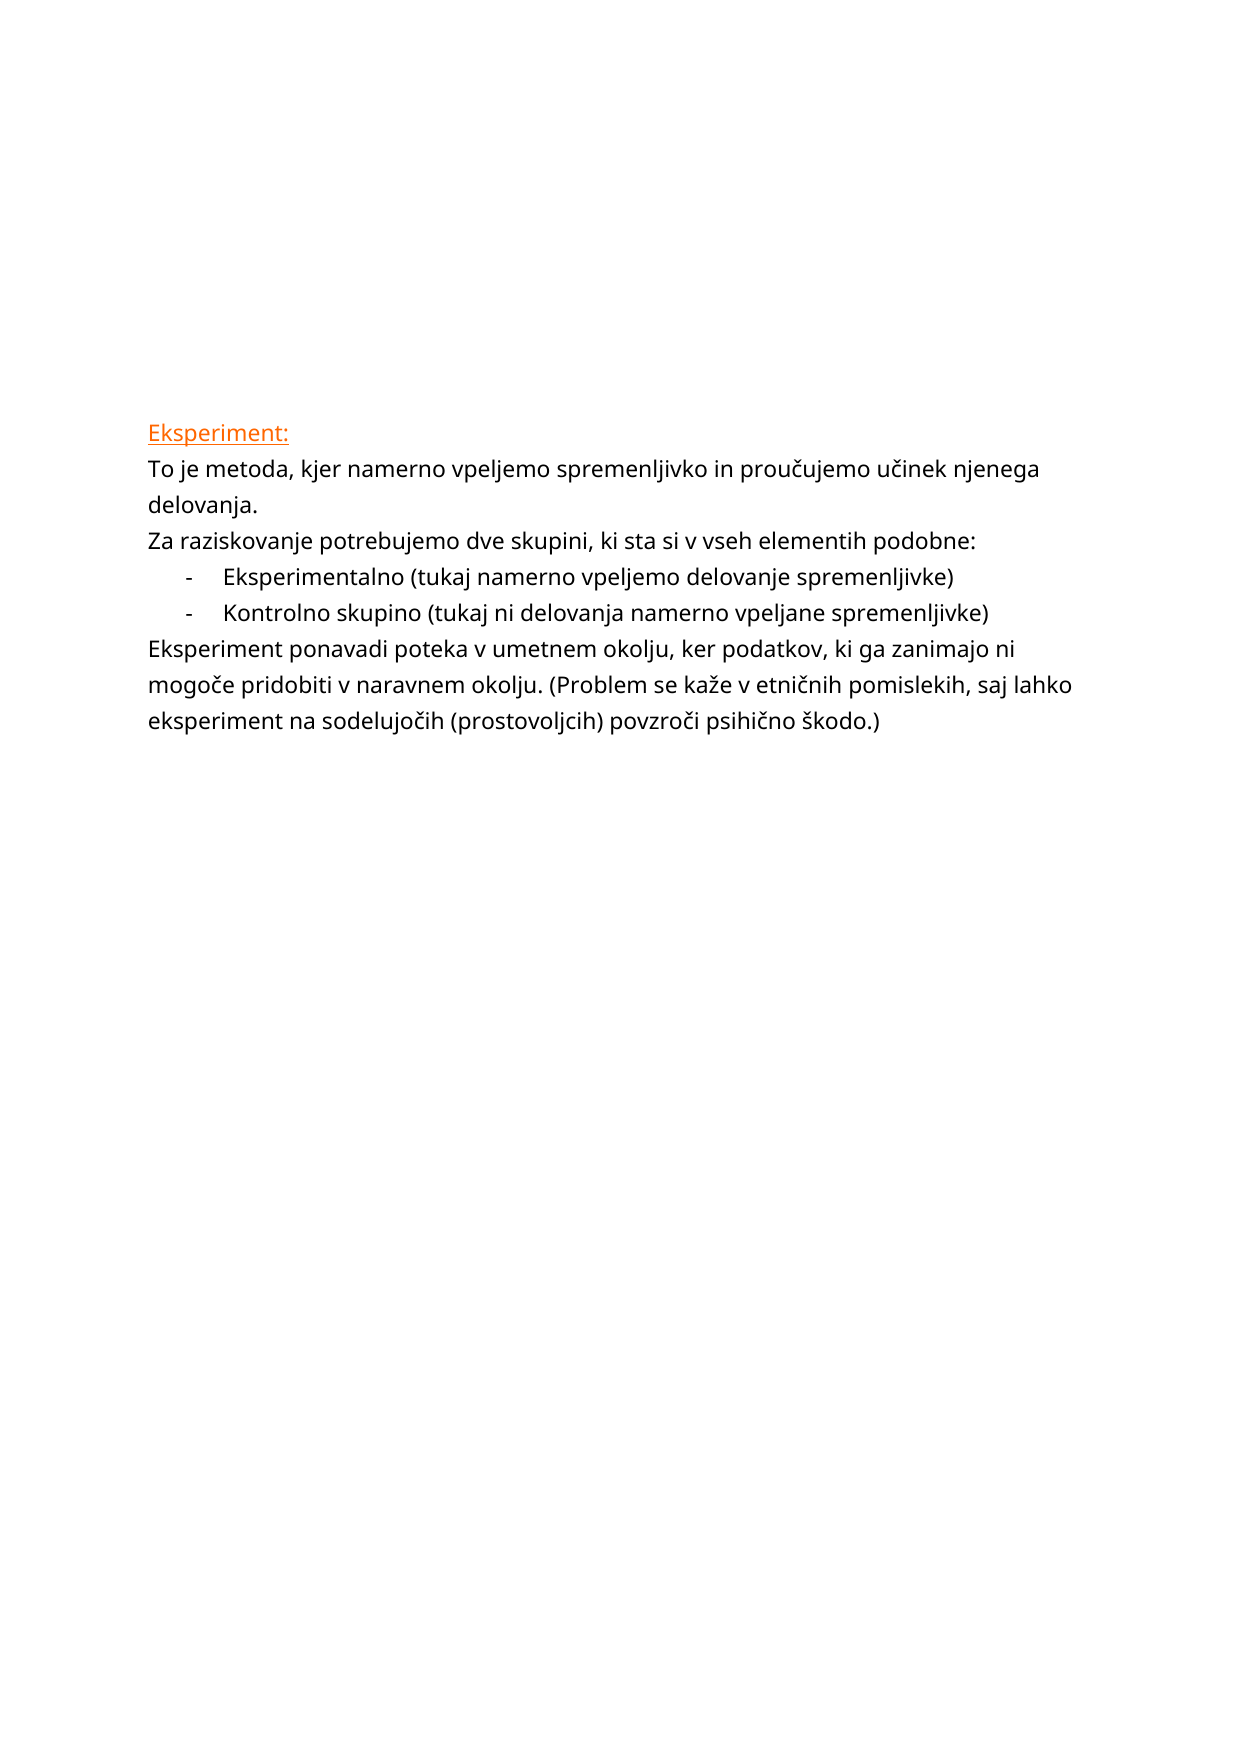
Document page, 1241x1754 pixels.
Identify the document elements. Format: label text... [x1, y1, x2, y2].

list Eksperimentalno (tukaj namerno vpeljemo delovanje spremenljivke) [185, 561, 1093, 592]
text Eksperiment ponavadi poteka v umetnem okolju, ker podatkov, ki ga zanimajo ni mogoče pridobiti v naravnem okolju. (Problem se kaže v etničnih pomislekih, saj lahko eksperiment na sodelujočih (prostovoljcih) povzroči psihično škodo.) [148, 633, 1093, 736]
text To je metoda, kjer namerno vpeljemo spremenljivko in proučujemo učinek njenega delovanja. [148, 453, 1093, 521]
text Eksperiment: [148, 417, 1093, 449]
list Kontrolno skupino (tukaj ni delovanja namerno vpeljane spremenljivke) [185, 597, 1093, 628]
text Za raziskovanje potrebujemo dve skupini, ki sta si v vseh elementih podobne: [148, 525, 1093, 556]
